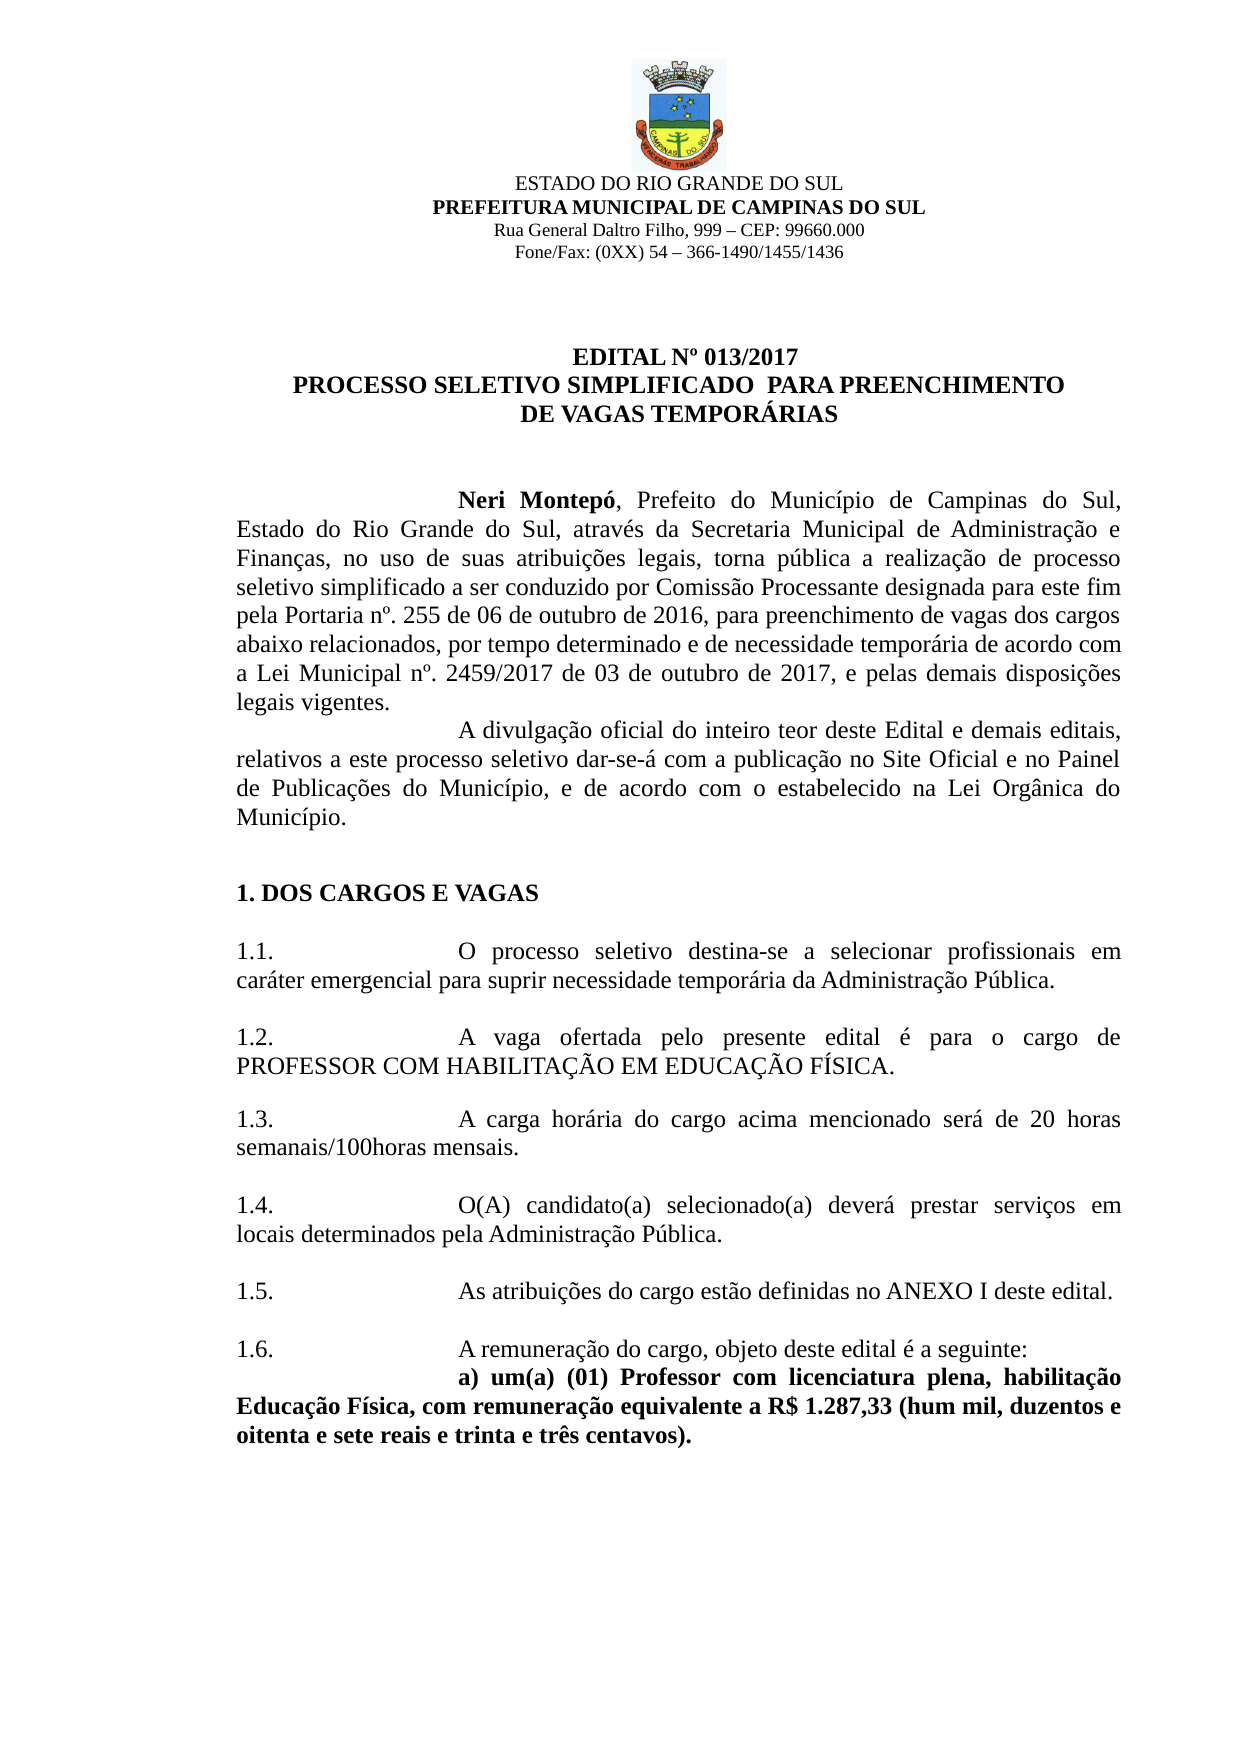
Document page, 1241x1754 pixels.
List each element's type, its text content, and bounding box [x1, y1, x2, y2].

text 1.2. A vaga ofertada pelo presente edital é para o cargo de PROFESSOR COM HABILITAÇÃO EM EDUCAÇÃO FÍSICA. [236, 1022, 1122, 1080]
text 1. DOS CARGOS E VAGAS [236, 878, 1122, 907]
text 1.1. O processo seletivo destina-se a selecionar profissionais em caráter emergencial para suprir necessidade temporária da Administração Pública. [236, 936, 1122, 993]
text 1.4. O(A) candidato(a) selecionado(a) deverá prestar serviços em locais determinados pela Administração Pública. [236, 1190, 1122, 1247]
text 1.5. As atribuições do cargo estão definidas no ANEXO I deste edital. [236, 1276, 1122, 1305]
text 1.3. A carga horária do cargo acima mencionado será de 20 horas semanais/100horas mensais. [236, 1104, 1122, 1161]
text A divulgação oficial do inteiro teor deste Edital e demais editais, relativos a este processo seletivo dar-se-á com a publicação no Site Oficial e no Painel de Publicações do Município, e de acordo com o estabelecido na Lei Orgânica do Município. [236, 715, 1122, 830]
text PROCESSO SELETIVO SIMPLIFICADO PARA PREENCHIMENTO [236, 370, 1122, 399]
text EDITAL Nº 013/2017 [236, 342, 1122, 370]
text 1.6. A remuneração do cargo, objeto deste edital é a seguinte: [236, 1334, 1122, 1362]
text a) um(a) (01) Professor com licenciatura plena, habilitação Educação Física, com remuneração equivalente a R$ 1.287,33 (hum mil, duzentos e oitenta e sete reais e trinta e três centavos). [236, 1362, 1122, 1449]
text Neri Montepó, Prefeito do Município de Campinas do Sul, Estado do Rio Grande do Sul, através da Secretaria Municipal de Administração e Finanças, no uso de suas atribuições legais, torna pública a realização de processo seletivo simplificado a ser conduzido por Comissão Processante designada para este fim pela Portaria nº. 255 de 06 de outubro de 2016, para preenchimento de vagas dos cargos abaixo relacionados, por tempo determinado e de necessidade temporária de acordo com a Lei Municipal nº. 2459/2017 de 03 de outubro de 2017, e pelas demais disposições legais vigentes. [236, 485, 1122, 715]
text DE VAGAS TEMPORÁRIAS [236, 399, 1122, 428]
